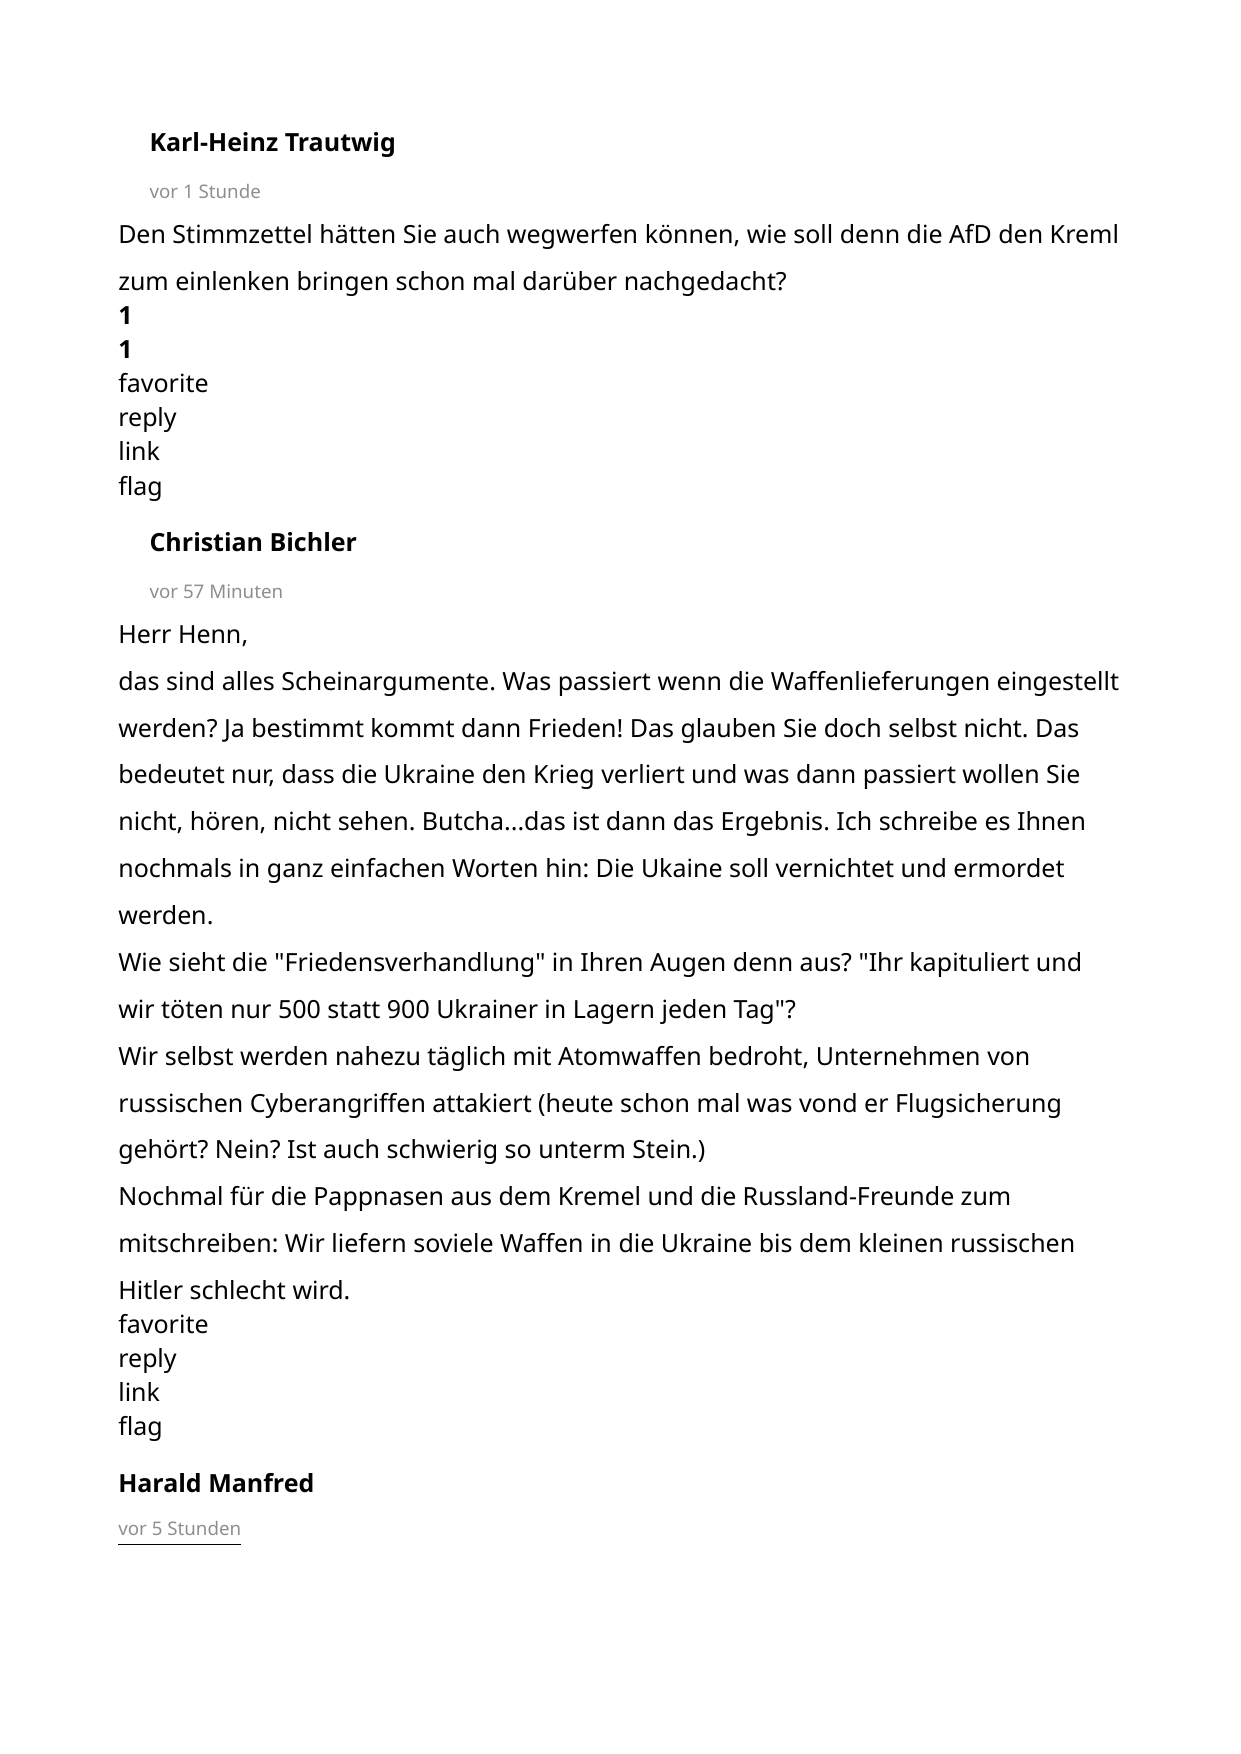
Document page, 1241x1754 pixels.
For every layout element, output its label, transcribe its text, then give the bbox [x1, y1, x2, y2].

text Christian Bichler [149, 518, 1114, 558]
text flag [118, 468, 1122, 502]
text Karl-Heinz Trautwig [149, 118, 1114, 159]
text link [118, 1375, 1122, 1409]
text flag [118, 1409, 1122, 1443]
text Harald Manfred [118, 1459, 1114, 1499]
text 1 [118, 332, 1122, 366]
text reply [118, 1341, 1122, 1375]
text link [118, 434, 1122, 468]
text reply [118, 400, 1122, 434]
text favorite [118, 366, 1122, 400]
text Herr Henn, das sind alles Scheinargumente. Was passiert wenn die Waffenlieferungen eingestellt werden? Ja bestimmt kommt dann Frieden! Das glauben Sie doch selbst nicht. Das bedeutet nur, dass die Ukraine den Krieg verliert und was dann passiert wollen Sie nicht, hören, nicht sehen. Butcha...das ist dann das Ergebnis. Ich schreibe es Ihnen nochmals in ganz einfachen Worten hin: Die Ukaine soll vernichtet und ermordet werden. Wie sieht die "Friedensverhandlung" in Ihren Augen denn aus? "Ihr kapituliert und wir töten nur 500 statt 900 Ukrainer in Lagern jeden Tag"? Wir selbst werden nahezu täglich mit Atomwaffen bedroht, Unternehmen von russischen Cyberangriffen attakiert (heute schon mal was vond er Flugsicherung gehört? Nein? Ist auch schwierig so unterm Stein.) Nochmal für die Pappnasen aus dem Kremel und die Russland-Freunde zum mitschreiben: Wir liefern soviele Waffen in die Ukraine bis dem kleinen russischen Hitler schlecht wird. [118, 604, 1122, 1307]
text Den Stimmzettel hätten Sie auch wegwerfen können, wie soll denn die AfD den Kreml zum einlenken bringen schon mal darüber nachgedacht? [118, 204, 1122, 298]
text vor 5 Stunden [118, 1515, 1122, 1545]
text 1 [118, 298, 1122, 332]
text vor 57 Minuten [149, 574, 1122, 604]
text favorite [118, 1307, 1122, 1341]
text vor 1 Stunde [149, 174, 1122, 204]
